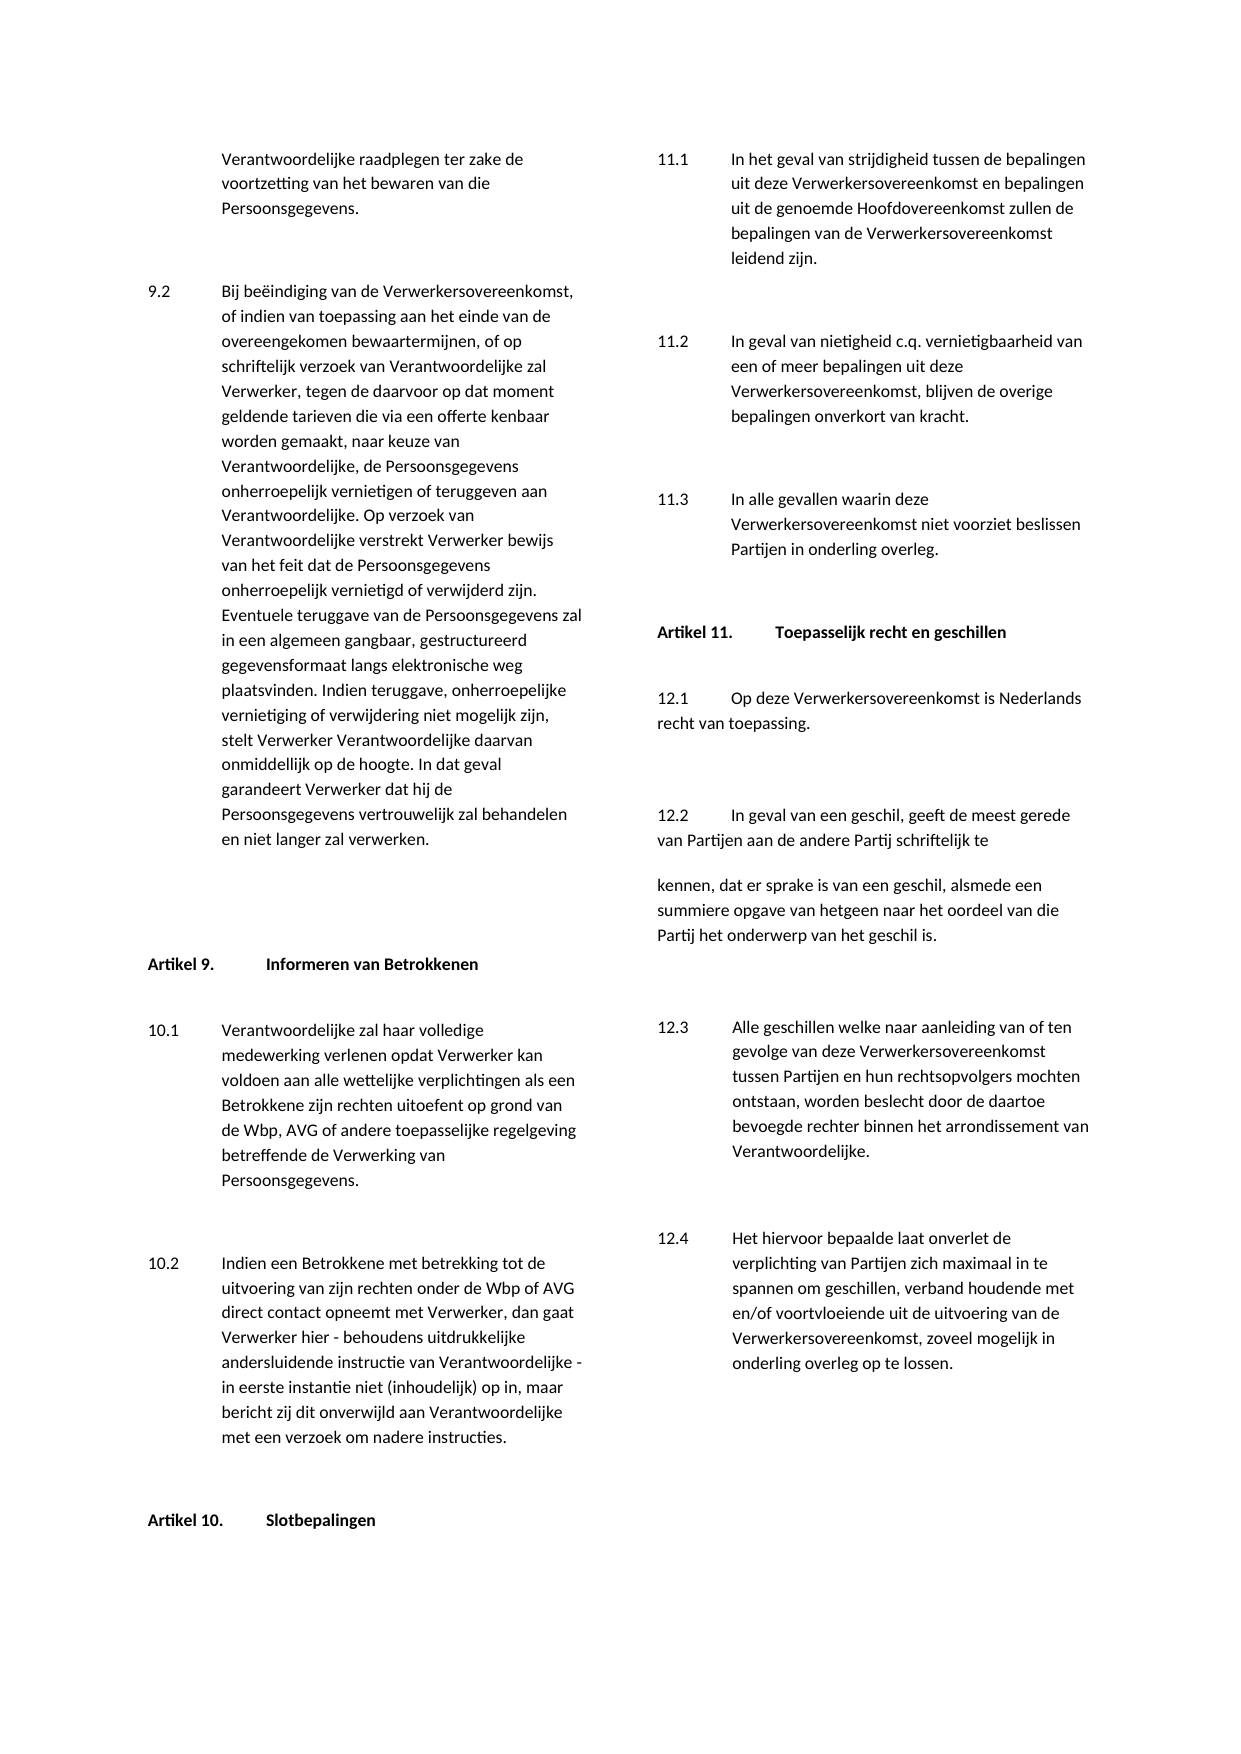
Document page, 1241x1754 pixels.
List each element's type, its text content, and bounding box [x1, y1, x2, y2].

text kennen, dat er sprake is van een geschil, alsmede een summiere opgave van hetgeen naar het oordeel van die Partij het onderwerp van het geschil is. [657, 874, 1093, 946]
text 11.1 In het geval van strijdigheid tussen de bepalingen uit deze Verwerkersovereenkomst en bepalingen uit de genoemde Hoofdovereenkomst zullen de bepalingen van de Verwerkersovereenkomst leidend zijn. [657, 148, 1093, 269]
text 12.2 In geval van een geschil, geeft de meest gerede van Partijen aan de andere Partij schriftelijk te [657, 804, 1093, 850]
text 10.1 Verantwoordelijke zal haar volledige medewerking verlenen opdat Verwerker kan voldoen aan alle wettelijke verplichtingen als een Betrokkene zijn rechten uitoefent op grond van de Wbp, AVG of andere toepasselijke regelgeving betreffende de Verwerking van Persoonsgegevens. [148, 1019, 583, 1190]
text 9.2 Bij beëindiging van de Verwerkersovereenkomst, of indien van toepassing aan het einde van de overeengekomen bewaartermijnen, of op schriftelijk verzoek van Verantwoordelijke zal Verwerker, tegen de daarvoor op dat moment geldende tarieven die via een offerte kenbaar worden gemaakt, naar keuze van Verantwoordelijke, de Persoonsgegevens onherroepelijk vernietigen of teruggeven aan Verantwoordelijke. Op verzoek van Verantwoordelijke verstrekt Verwerker bewijs van het feit dat de Persoonsgegevens onherroepelijk vernietigd of verwijderd zijn. Eventuele teruggave van de Persoonsgegevens zal in een algemeen gangbaar, gestructureerd gegevensformaat langs elektronische weg plaatsvinden. Indien teruggave, onherroepelijke vernietiging of verwijdering niet mogelijk zijn, stelt Verwerker Verantwoordelijke daarvan onmiddellijk op de hoogte. In dat geval garandeert Verwerker dat hij de Persoonsgegevens vertrouwelijk zal behandelen en niet langer zal verwerken. [148, 281, 583, 850]
text 11.2 In geval van nietigheid c.q. vernietigbaarheid van een of meer bepalingen uit deze Verwerkersovereenkomst, blijven de overige bepalingen onverkort van kracht. [657, 330, 1093, 427]
text 12.3 Alle geschillen welke naar aanleiding van of ten gevolge van deze Verwerkersovereenkomst tussen Partijen en hun rechtsopvolgers mochten ontstaan, worden beslecht door de daartoe bevoegde rechter binnen het arrondissement van Verantwoordelijke. [657, 1016, 1093, 1162]
text 12.1 Op deze Verwerkersovereenkomst is Nederlands recht van toepassing. [657, 687, 1093, 734]
list Slotbepalingen [148, 1509, 583, 1531]
text 11.3 In alle gevallen waarin deze Verwerkersovereenkomst niet voorziet beslissen Partijen in onderling overleg. [657, 488, 1093, 559]
text Verantwoordelijke raadplegen ter zake de voortzetting van het bewaren van die Persoonsgegevens. [148, 148, 583, 219]
list Informeren van Betrokkenen [148, 953, 583, 974]
text 12.4 Het hiervoor bepaalde laat onverlet de verplichting van Partijen zich maximaal in te spannen om geschillen, verband houdende met en/of voortvloeiende uit de uitvoering van de Verwerkersovereenkomst, zoveel mogelijk in onderling overleg op te lossen. [657, 1227, 1093, 1374]
list Toepasselijk recht en geschillen [657, 621, 1093, 643]
text 10.2 Indien een Betrokkene met betrekking tot de uitvoering van zijn rechten onder de Wbp of AVG direct contact opneemt met Verwerker, dan gaat Verwerker hier - behoudens uitdrukkelijke andersluidende instructie van Verantwoordelijke - in eerste instantie niet (inhoudelijk) op in, maar bericht zij dit onverwijld aan Verantwoordelijke met een verzoek om nadere instructies. [148, 1252, 583, 1448]
